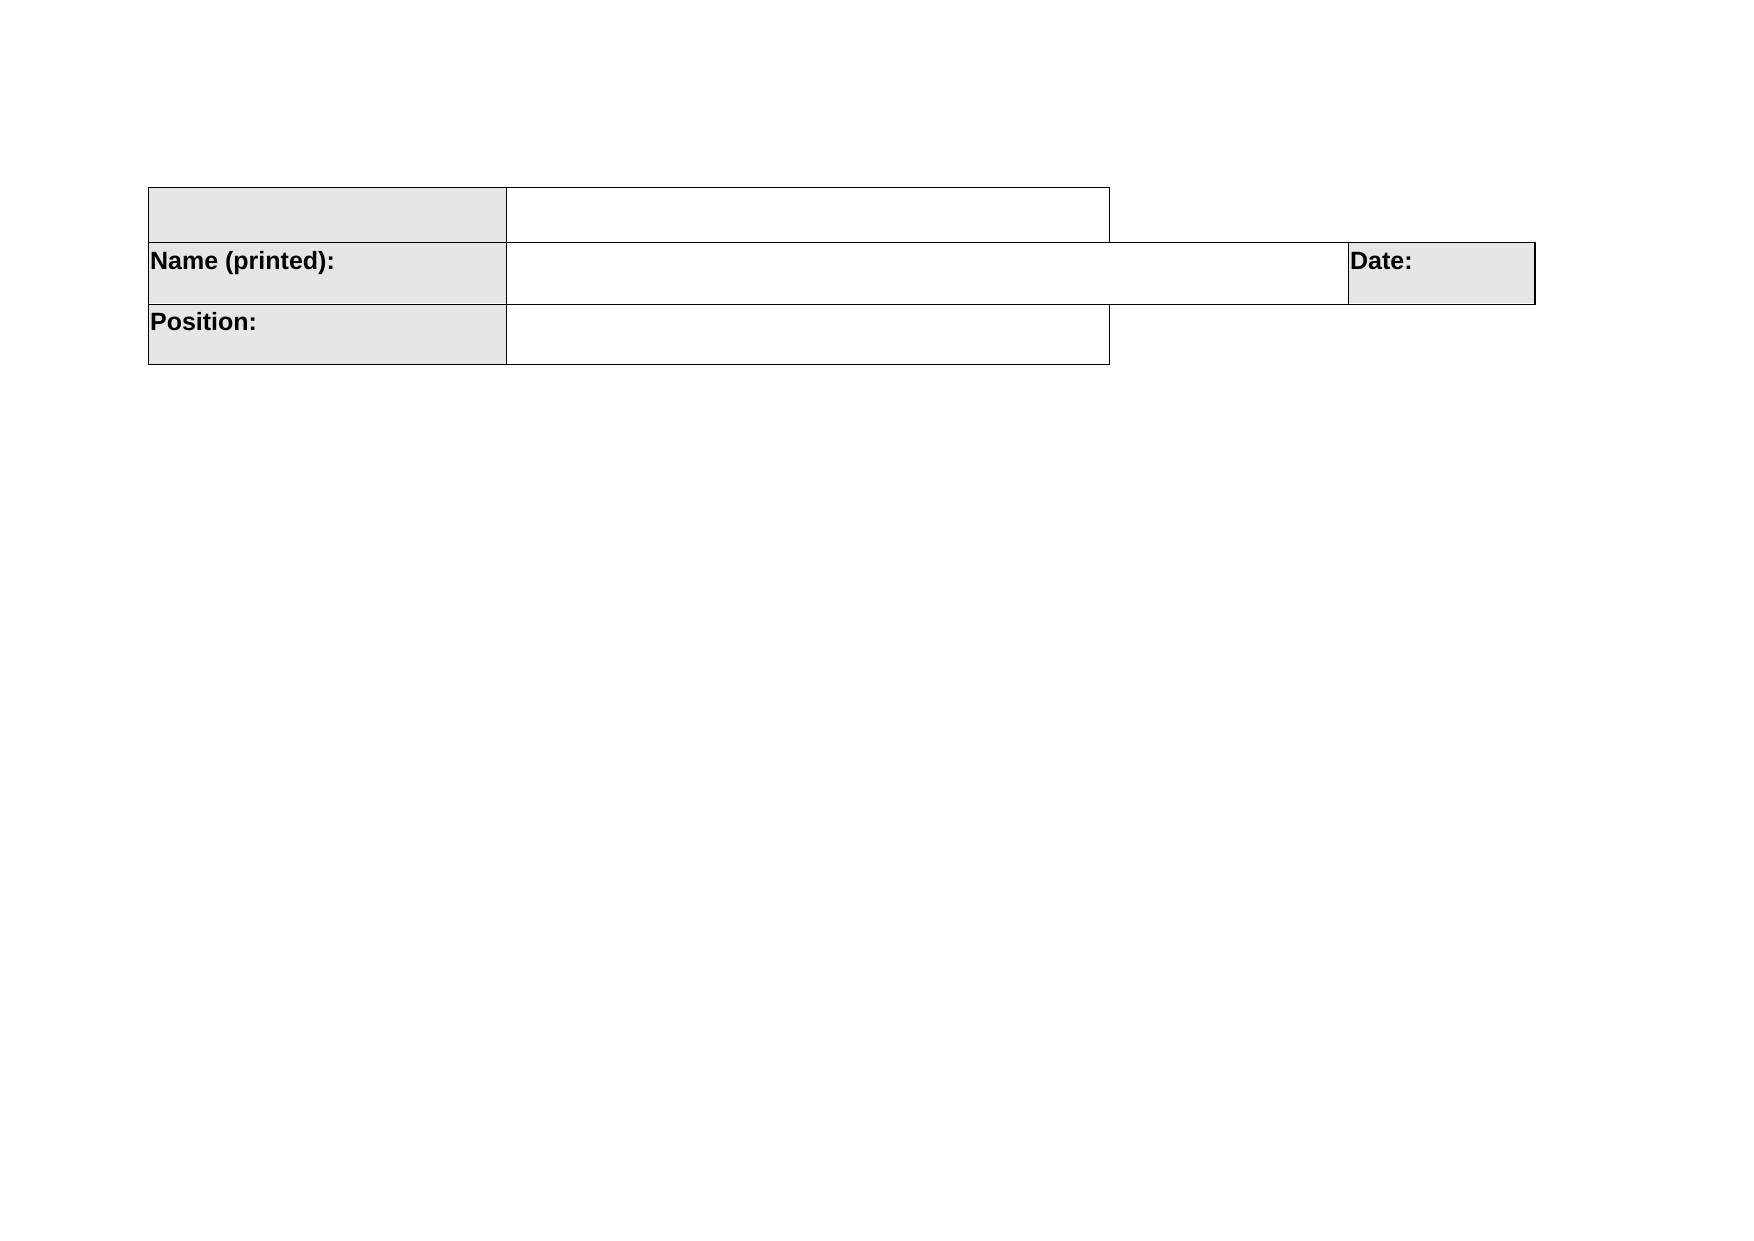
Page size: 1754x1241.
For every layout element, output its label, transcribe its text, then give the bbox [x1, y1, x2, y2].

table_cell [507, 305, 1109, 364]
table_cell Position: [149, 305, 506, 364]
table_header [149, 188, 506, 242]
table_header [507, 188, 1109, 242]
table_cell Name (printed): [149, 243, 506, 303]
table_cell [1110, 305, 1535, 364]
table_header [1110, 187, 1535, 242]
table_cell [507, 243, 1348, 303]
table_cell Date: [1349, 243, 1534, 303]
